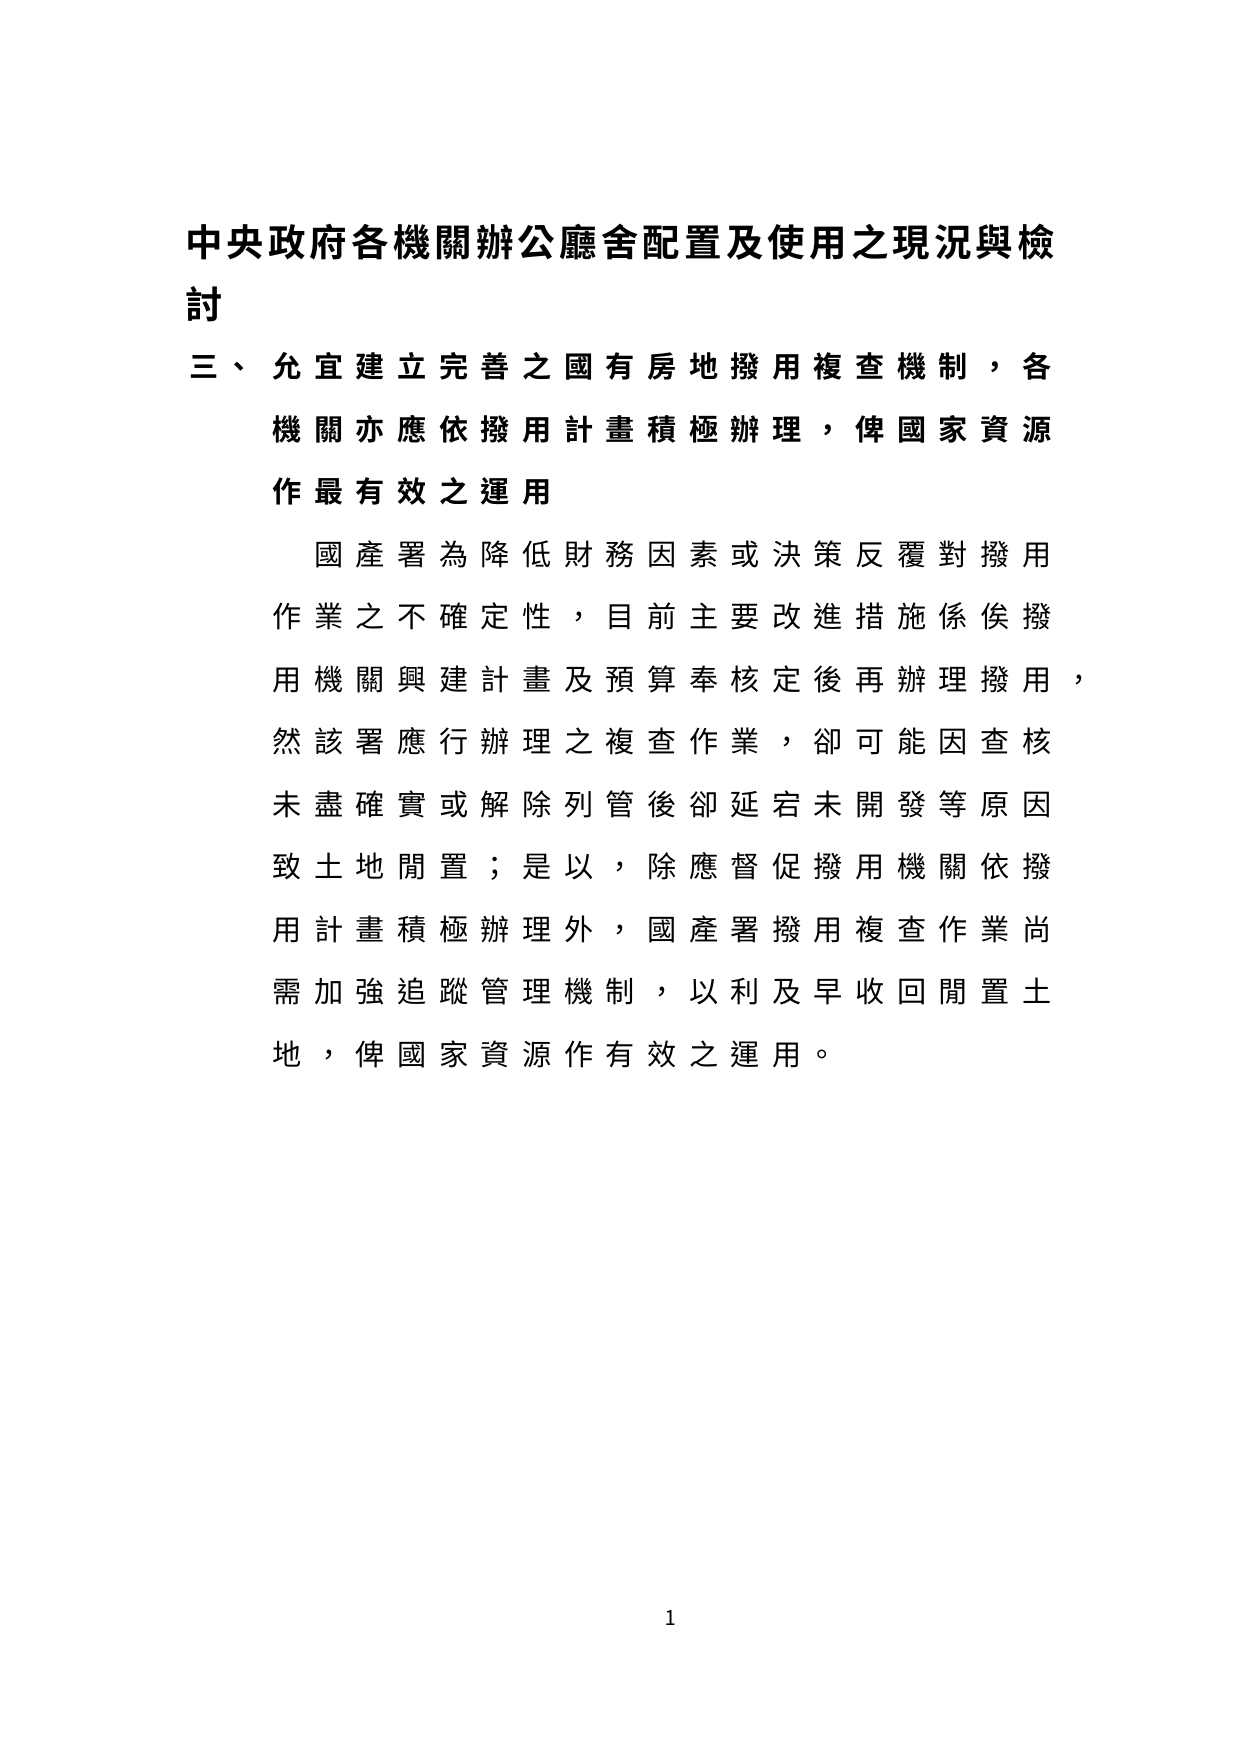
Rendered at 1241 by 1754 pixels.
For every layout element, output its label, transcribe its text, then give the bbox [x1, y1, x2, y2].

text 國產署為降低財務因素或決策反覆對撥用作業之不確定性，目前主要改進措施係俟撥用機關興建計畫及預算奉核定後再辦理撥用，然該署應行辦理之複查作業，卻可能因查核未盡確實或解除列管後卻延宕未開發等原因致土地閒置；是以，除應督促撥用機關依撥用計畫積極辦理外，國產署撥用複查作業尚需加強追蹤管理機制，以利及早收回閒置土地，俾國家資源作有效之運用。 [242, 511, 1058, 1073]
text 中央政府各機關辦公廳舍配置及使用之現況與檢討 [183, 198, 1058, 323]
text 三、允宜建立完善之國有房地撥用複查機制，各機關亦應依撥用計畫積極辦理，俾國家資源作最有效之運用 [183, 323, 1058, 511]
